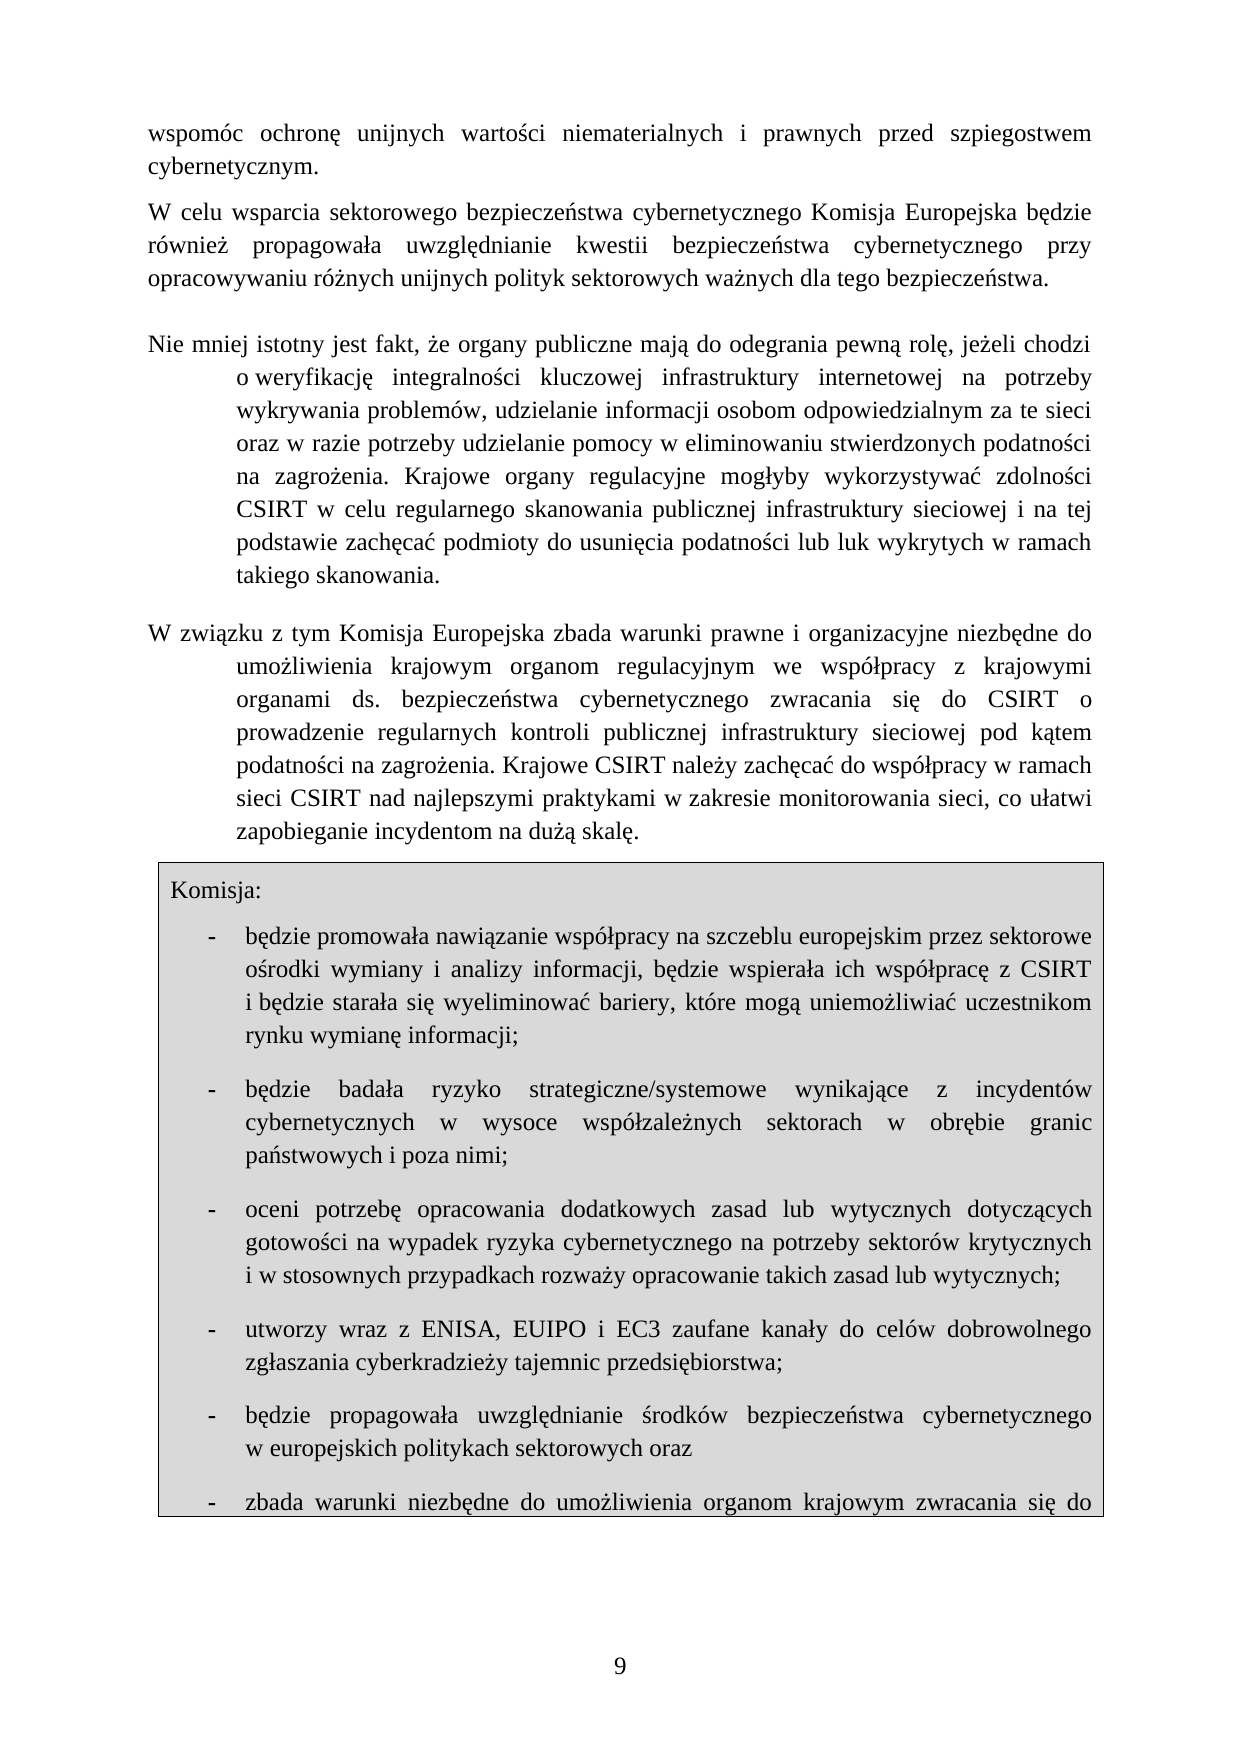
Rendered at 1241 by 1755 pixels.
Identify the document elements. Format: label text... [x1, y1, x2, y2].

text wspomóc ochronę unijnych wartości niematerialnych i prawnych przed szpiegostwem cybernetycznym. [148, 118, 1093, 180]
text W związku z tym Komisja Europejska zbada warunki prawne i organizacyjne niezbędne do umożliwienia krajowym organom regulacyjnym we współpracy z krajowymi organami ds. bezpieczeństwa cybernetycznego zwracania się do CSIRT o prowadzenie regularnych kontroli publicznej infrastruktury sieciowej pod kątem podatności na zagrożenia. Krajowe CSIRT należy zachęcać do współpracy w ramach sieci CSIRT nad najlepszymi praktykami w zakresie monitorowania sieci, co ułatwi zapobieganie incydentom na dużą skalę. [148, 618, 1093, 845]
table_header Komisja: będzie promowała nawiązanie współpracy na szczeblu europejskim przez sektorowe ośrodki wymiany i analizy informacji, będzie wspierała ich współpracę z CSIRT i będzie starała się wyeliminować bariery, które mogą uniemożliwiać uczestnikom rynku wymianę informacji; będzie badała ryzyko strategiczne/systemowe wynikające z incydentów cybernetycznych w wysoce współzależnych sektorach w obrębie granic państwowych i poza nimi; oceni potrzebę opracowania dodatkowych zasad lub wytycznych dotyczących gotowości na wypadek ryzyka cybernetycznego na potrzeby sektorów krytycznych i w stosownych przypadkach rozważy opracowanie takich zasad lub wytycznych; utworzy wraz z ENISA, EUIPO i EC3 zaufane kanały do celów dobrowolnego zgłaszania cyberkradzieży tajemnic przedsiębiorstwa; będzie propagowała uwzględnianie środków bezpieczeństwa cybernetycznego w europejskich politykach sektorowych oraz zbada warunki niezbędne do umożliwienia organom krajowym zwracania się do [159, 863, 1103, 1516]
text Nie mniej istotny jest fakt, że organy publiczne mają do odegrania pewną rolę, jeżeli chodzi o weryfikację integralności kluczowej infrastruktury internetowej na potrzeby wykrywania problemów, udzielanie informacji osobom odpowiedzialnym za te sieci oraz w razie potrzeby udzielanie pomocy w eliminowaniu stwierdzonych podatności na zagrożenia. Krajowe organy regulacyjne mogłyby wykorzystywać zdolności CSIRT w celu regularnego skanowania publicznej infrastruktury sieciowej i na tej podstawie zachęcać podmioty do usunięcia podatności lub luk wykrytych w ramach takiego skanowania. [148, 329, 1093, 589]
text W celu wsparcia sektorowego bezpieczeństwa cybernetycznego Komisja Europejska będzie również propagowała uwzględnianie kwestii bezpieczeństwa cybernetycznego przy opracowywaniu różnych unijnych polityk sektorowych ważnych dla tego bezpieczeństwa. [148, 197, 1093, 291]
